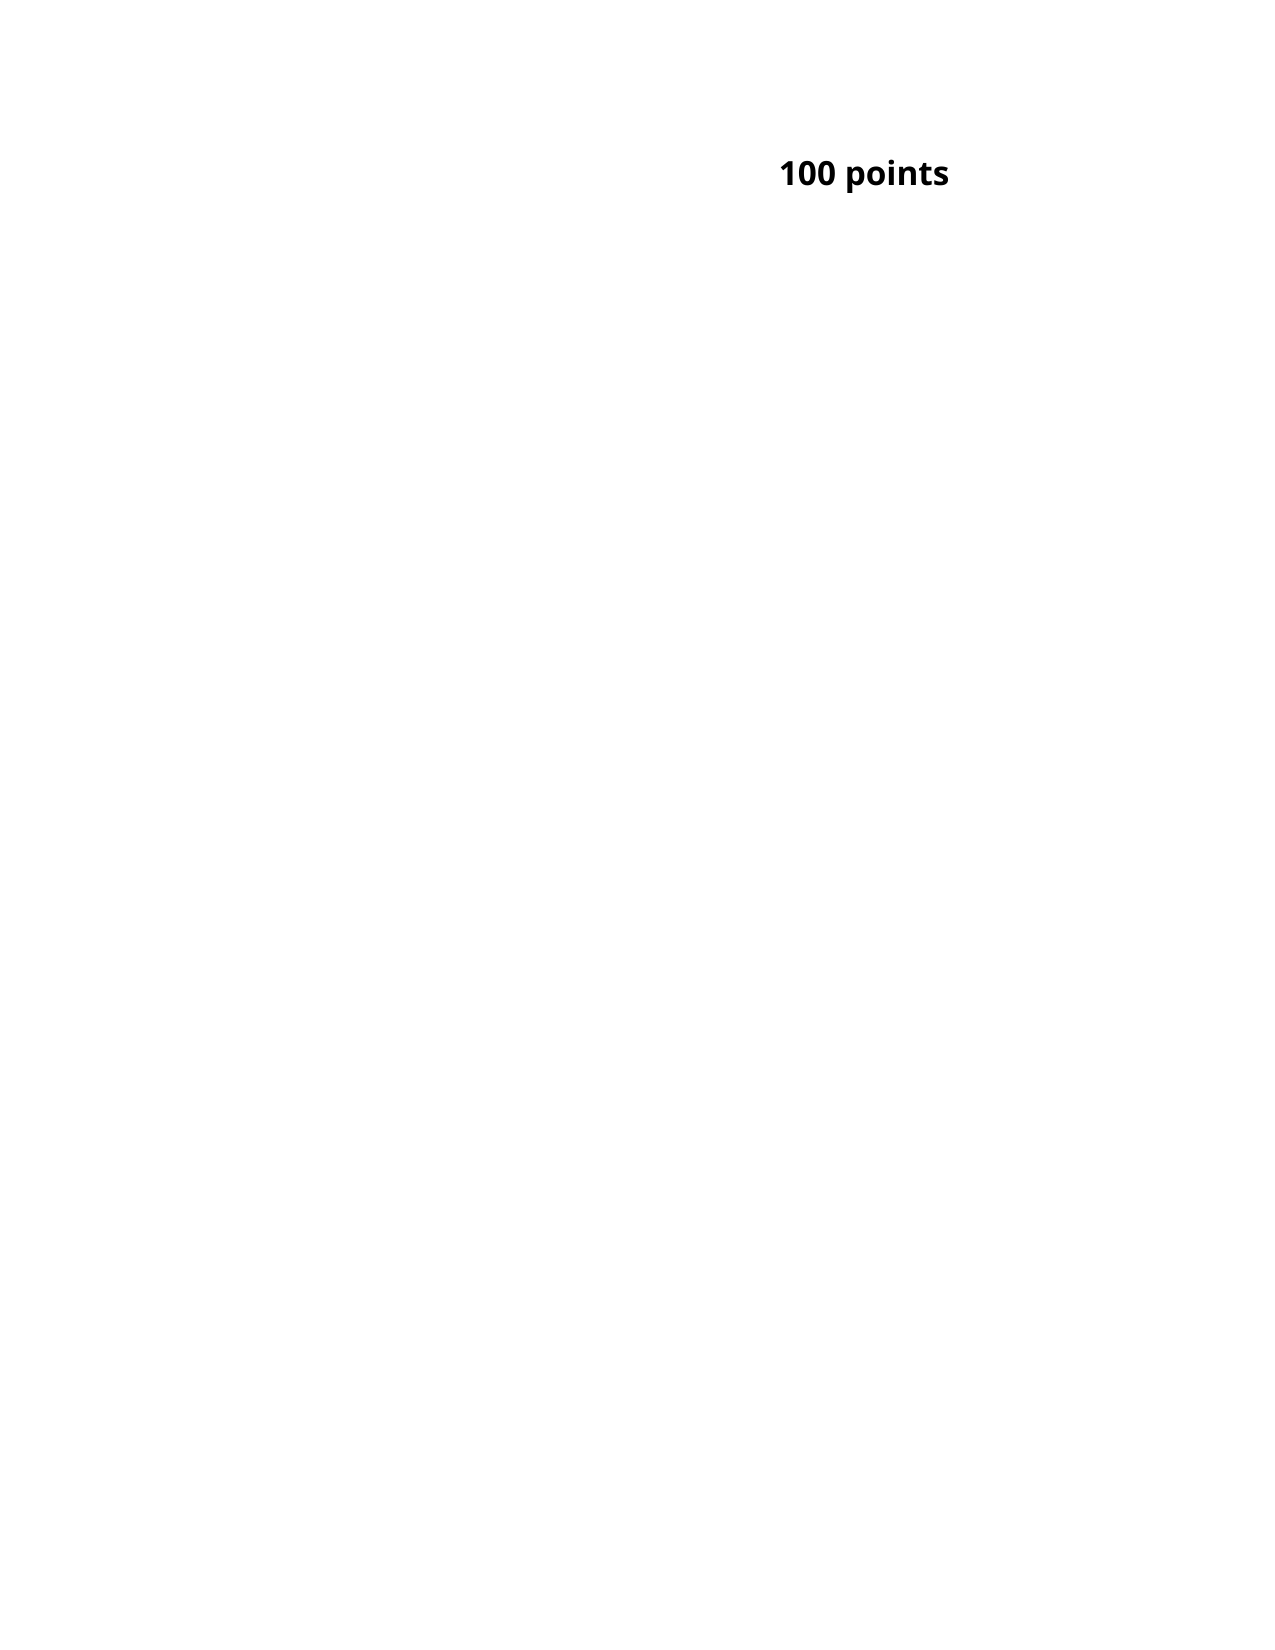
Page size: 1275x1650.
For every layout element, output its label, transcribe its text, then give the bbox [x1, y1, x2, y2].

text 100 points [150, 150, 1125, 195]
